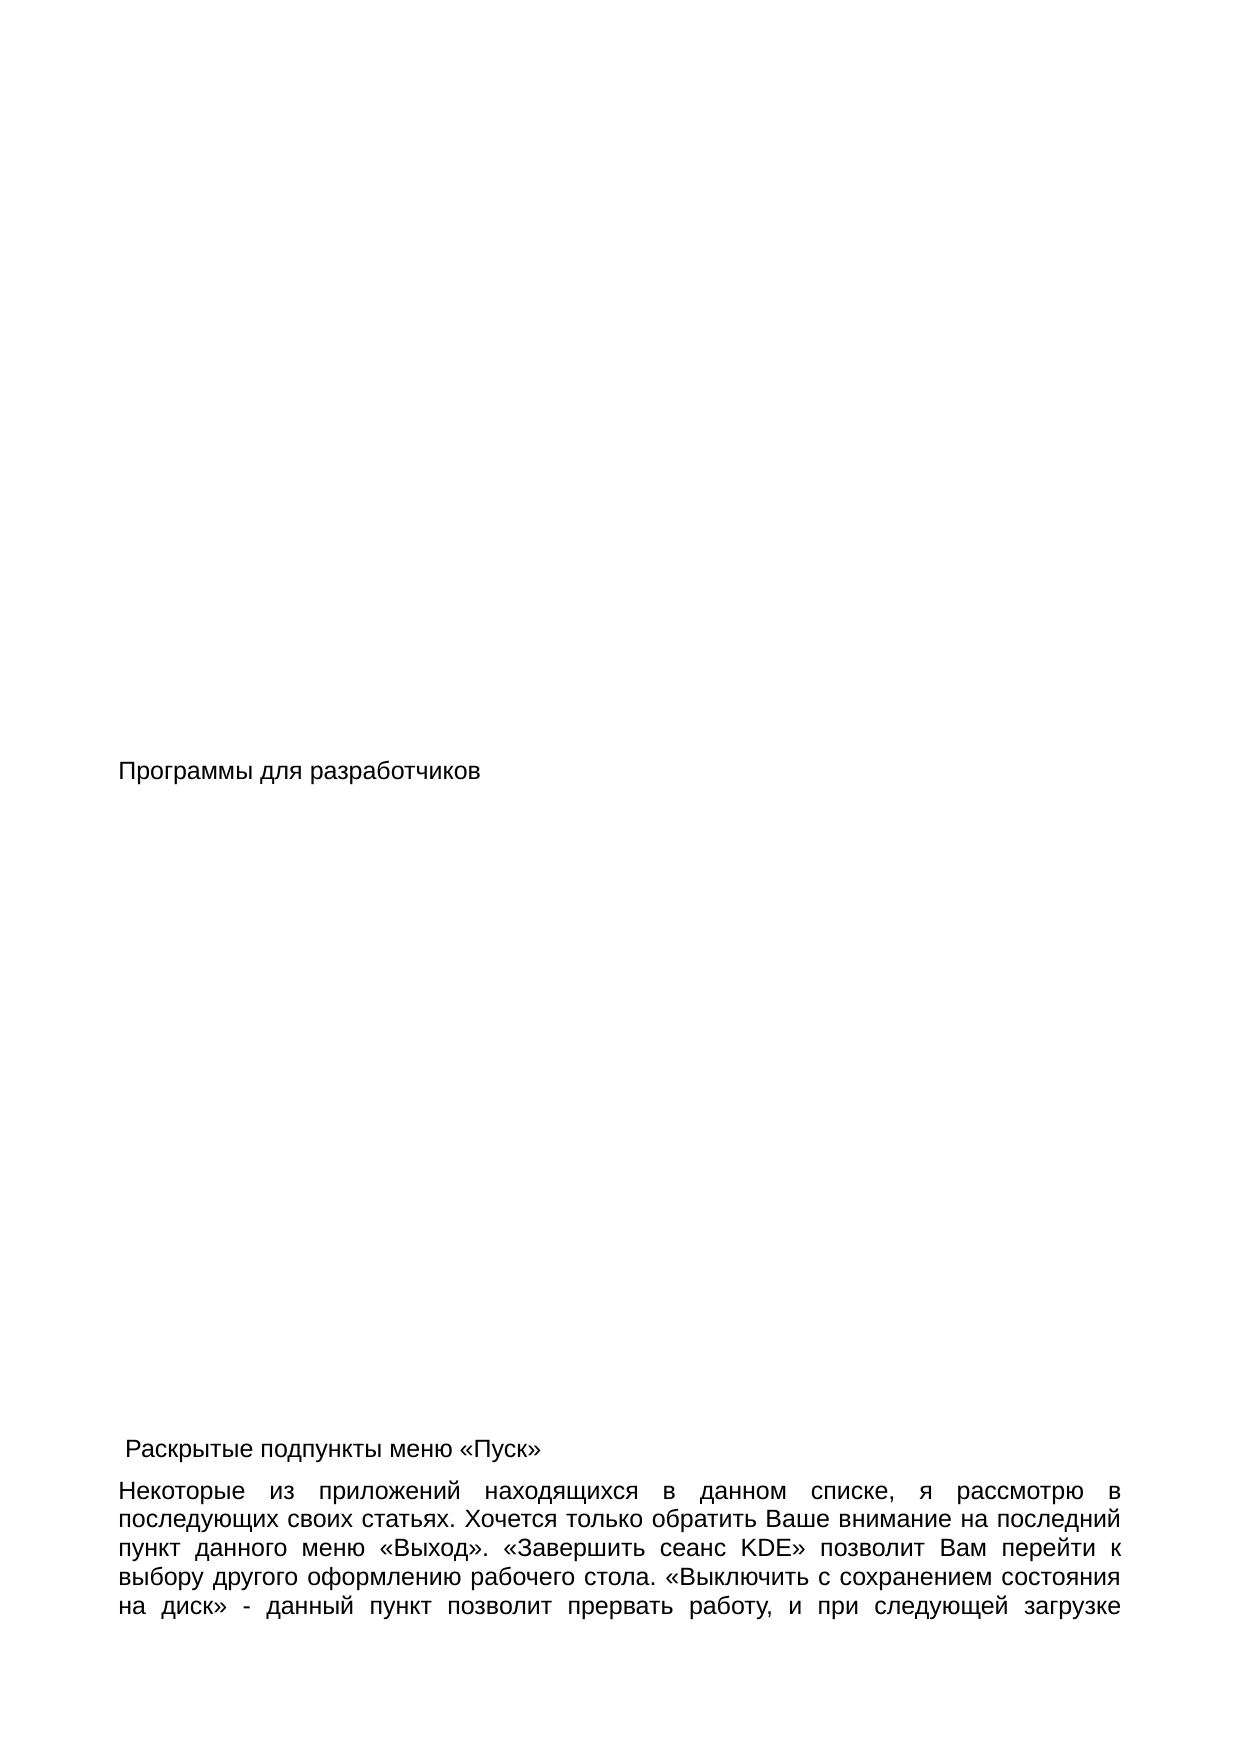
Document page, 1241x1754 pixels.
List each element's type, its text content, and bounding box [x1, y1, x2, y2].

text Раскрытые подпункты меню «Пуск» [118, 1434, 1122, 1463]
text Программы для разработчиков [118, 756, 1122, 784]
text Некоторые из приложений находящихся в данном списке, я рассмотрю в последующих своих статьях. Хочется только обратить Ваше внимание на последний пункт данного меню «Выход». «Завершить сеанс KDE» позволит Вам перейти к выбору другого оформлению рабочего стола. «Выключить с сохранением состояния на диск» - данный пункт позволит прервать работу, и при следующей загрузке [118, 1476, 1122, 1619]
